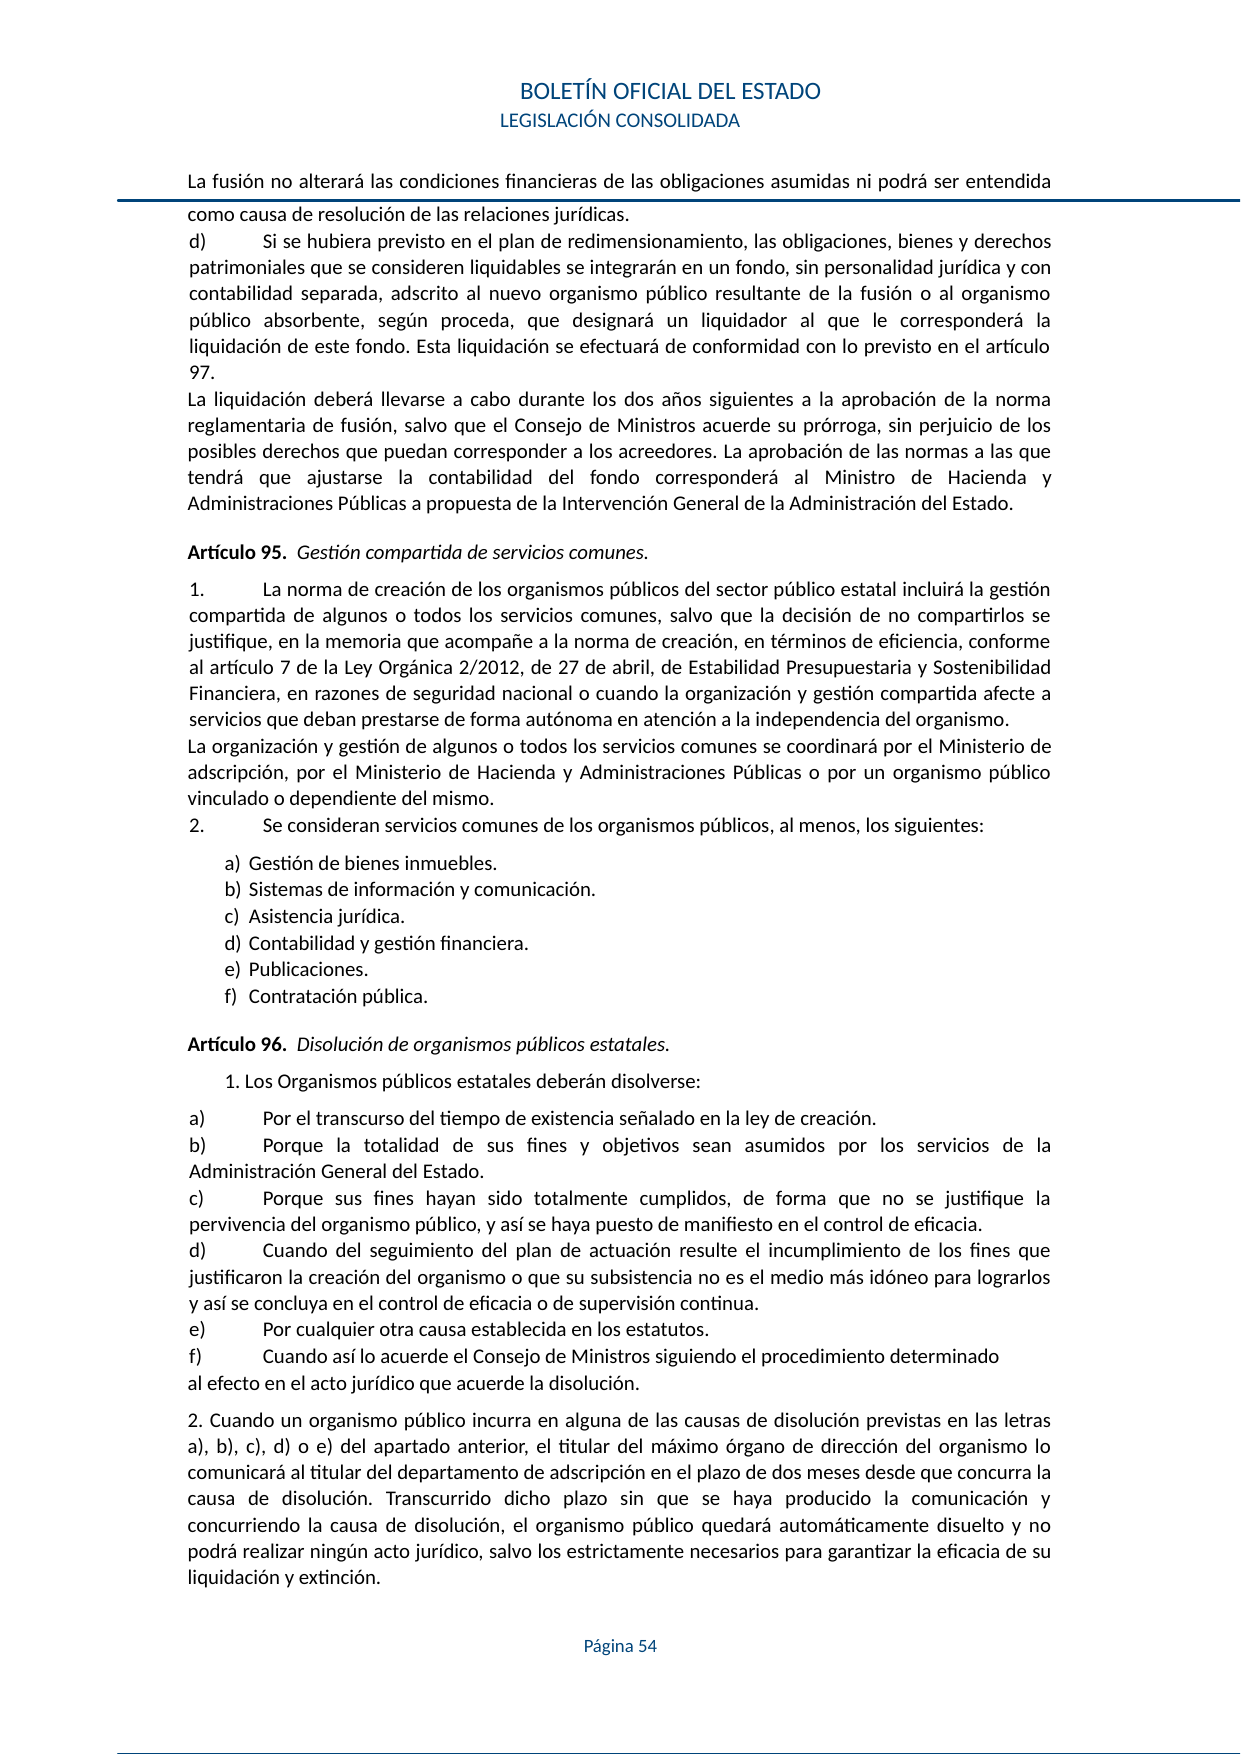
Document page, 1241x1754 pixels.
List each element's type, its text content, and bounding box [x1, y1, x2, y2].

list Se consideran servicios comunes de los organismos públicos, al menos, los siguientes: [189, 812, 1053, 838]
list Por cualquier otra causa establecida en los estatutos. [189, 1317, 1053, 1342]
text al efecto en el acto jurídico que acuerde la disolución. [187, 1370, 1053, 1395]
list Cuando del seguimiento del plan de actuación resulte el incumplimiento de los fines que justificaron la creación del organismo o que su subsistencia no es el medio más idóneo para lograrlos y así se concluya en el control de eficacia o de supervisión continua. [189, 1238, 1053, 1315]
text Artículo 96. Disolución de organismos públicos estatales. [187, 1031, 1053, 1057]
list Porque sus fines hayan sido totalmente cumplidos, de forma que no se justifique la pervivencia del organismo público, y así se haya puesto de manifiesto en el control de eficacia. [189, 1185, 1053, 1236]
list Contratación pública. [224, 983, 1053, 1008]
list Sistemas de información y comunicación. [224, 876, 1053, 902]
list Porque la totalidad de sus fines y objetivos sean asumidos por los servicios de la Administración General del Estado. [189, 1132, 1053, 1184]
text Artículo 95. Gestión compartida de servicios comunes. [187, 539, 1053, 564]
list Si se hubiera previsto en el plan de redimensionamiento, las obligaciones, bienes y derechos patrimoniales que se consideren liquidables se integrarán en un fondo, sin personalidad jurídica y con contabilidad separada, adscrito al nuevo organismo público resultante de la fusión o al organismo público absorbente, según proceda, que designará un liquidador al que le corresponderá la liquidación de este fondo. Esta liquidación se efectuará de conformidad con lo previsto en el artículo 97. [189, 228, 1053, 384]
list Por el transcurso del tiempo de existencia señalado en la ley de creación. [189, 1105, 1053, 1131]
text La fusión no alterará las condiciones financieras de las obligaciones asumidas ni podrá ser entendida [187, 168, 1053, 199]
text La organización y gestión de algunos o todos los servicios comunes se coordinará por el Ministerio de adscripción, por el Ministerio de Hacienda y Administraciones Públicas o por un organismo público vinculado o dependiente del mismo. [187, 733, 1053, 811]
list Contabilidad y gestión financiera. [224, 930, 1053, 955]
text La liquidación deberá llevarse a cabo durante los dos años siguientes a la aprobación de la norma reglamentaria de fusión, salvo que el Consejo de Ministros acuerde su prórroga, sin perjuicio de los posibles derechos que puedan corresponder a los acreedores. La aprobación de las normas a las que tendrá que ajustarse la contabilidad del fondo corresponderá al Ministro de Hacienda y Administraciones Públicas a propuesta de la Intervención General de la Administración del Estado. [187, 386, 1053, 516]
text 1. Los Organismos públicos estatales deberán disolverse: [224, 1068, 1053, 1094]
text 2. Cuando un organismo público incurra en alguna de las causas de disolución previstas en las letras a), b), c), d) o e) del apartado anterior, el titular del máximo órgano de dirección del organismo lo comunicará al titular del departamento de adscripción en el plazo de dos meses desde que concurra la causa de disolución. Transcurrido dicho plazo sin que se haya producido la comunicación y concurriendo la causa de disolución, el organismo público quedará automáticamente disuelto y no podrá realizar ningún acto jurídico, salvo los estrictamente necesarios para garantizar la eficacia de su liquidación y extinción. [187, 1407, 1053, 1589]
list Gestión de bienes inmuebles. [224, 850, 1053, 875]
text como causa de resolución de las relaciones jurídicas. [187, 202, 1053, 227]
list Cuando así lo acuerde el Consejo de Ministros siguiendo el procedimiento determinado [189, 1343, 1053, 1369]
list Publicaciones. [224, 956, 1053, 982]
list Asistencia jurídica. [224, 903, 1053, 928]
list La norma de creación de los organismos públicos del sector público estatal incluirá la gestión compartida de algunos o todos los servicios comunes, salvo que la decisión de no compartirlos se justifique, en la memoria que acompañe a la norma de creación, en términos de eficiencia, conforme al artículo 7 de la Ley Orgánica 2/2012, de 27 de abril, de Estabilidad Presupuestaria y Sostenibilidad Financiera, en razones de seguridad nacional o cuando la organización y gestión compartida afecte a servicios que deban prestarse de forma autónoma en atención a la independencia del organismo. [189, 576, 1053, 732]
